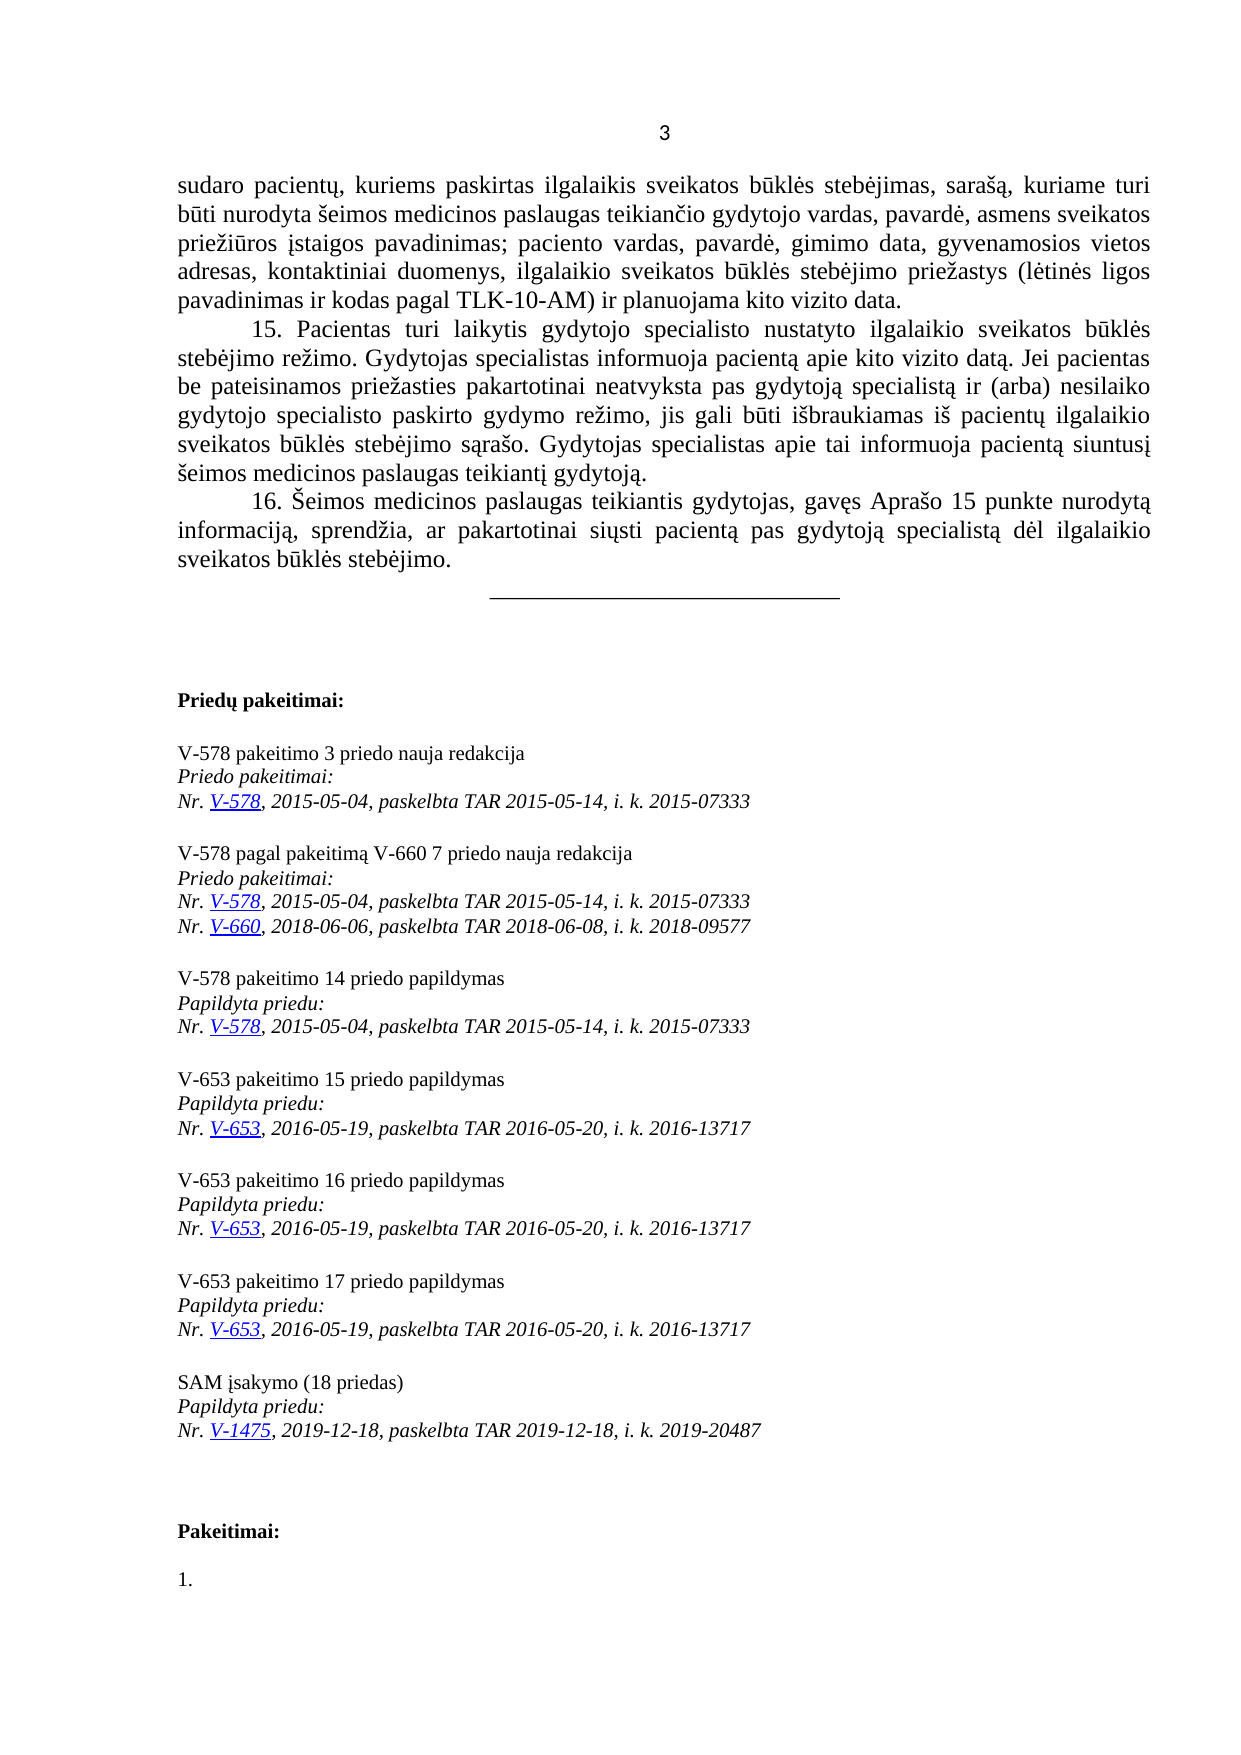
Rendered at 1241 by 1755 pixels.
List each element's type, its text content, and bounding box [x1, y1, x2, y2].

text Papildyta priedu: [177, 1091, 1152, 1115]
text V-653 pakeitimo 17 priedo papildymas [177, 1269, 1152, 1293]
text Papildyta priedu: [177, 1394, 1152, 1418]
text Priedų pakeitimai: [177, 688, 1152, 712]
text Priedo pakeitimai: [177, 865, 1152, 889]
text V-653 pakeitimo 16 priedo papildymas [177, 1168, 1152, 1192]
text Nr. V-578, 2015-05-04, paskelbta TAR 2015-05-14, i. k. 2015-07333 [177, 1014, 1152, 1038]
text Papildyta priedu: [177, 990, 1152, 1014]
text Nr. V-1475, 2019-12-18, paskelbta TAR 2019-12-18, i. k. 2019-20487 [177, 1418, 1152, 1442]
text Priedo pakeitimai: [177, 764, 1152, 788]
text Nr. V-653, 2016-05-19, paskelbta TAR 2016-05-20, i. k. 2016-13717 [177, 1317, 1152, 1341]
text V-578 pakeitimo 3 priedo nauja redakcija [177, 740, 1152, 764]
text Nr. V-653, 2016-05-19, paskelbta TAR 2016-05-20, i. k. 2016-13717 [177, 1216, 1152, 1240]
text Papildyta priedu: [177, 1192, 1152, 1216]
text sudaro pacientų, kuriems paskirtas ilgalaikis sveikatos būklės stebėjimas, sarašą, kuriame turi būti nurodyta šeimos medicinos paslaugas teikiančio gydytojo vardas, pavardė, asmens sveikatos priežiūros įstaigos pavadinimas; paciento vardas, pavardė, gimimo data, gyvenamosios vietos adresas, kontaktiniai duomenys, ilgalaikio sveikatos būklės stebėjimo priežastys (lėtinės ligos pavadinimas ir kodas pagal TLK-10-AM) ir planuojama kito vizito data. [177, 170, 1152, 314]
text Nr. V-578, 2015-05-04, paskelbta TAR 2015-05-14, i. k. 2015-07333 [177, 788, 1152, 813]
text 15. Pacientas turi laikytis gydytojo specialisto nustatyto ilgalaikio sveikatos būklės stebėjimo režimo. Gydytojas specialistas informuoja pacientą apie kito vizito datą. Jei pacientas be pateisinamos priežasties pakartotinai neatvyksta pas gydytoją specialistą ir (arba) nesilaiko gydytojo specialisto paskirto gydymo režimo, jis gali būti išbraukiamas iš pacientų ilgalaikio sveikatos būklės stebėjimo sąrašo. Gydytojas specialistas apie tai informuoja pacientą siuntusį šeimos medicinos paslaugas teikiantį gydytoją. [177, 314, 1152, 486]
text Nr. V-653, 2016-05-19, paskelbta TAR 2016-05-20, i. k. 2016-13717 [177, 1115, 1152, 1139]
text ____________________________ [177, 573, 1152, 601]
text V-653 pakeitimo 15 priedo papildymas [177, 1067, 1152, 1091]
text V-578 pakeitimo 14 priedo papildymas [177, 966, 1152, 990]
text Pakeitimai: [177, 1519, 1152, 1543]
text 16. Šeimos medicinos paslaugas teikiantis gydytojas, gavęs Aprašo 15 punkte nurodytą informaciją, sprendžia, ar pakartotinai siųsti pacientą pas gydytoją specialistą dėl ilgalaikio sveikatos būklės stebėjimo. [177, 486, 1152, 573]
text Papildyta priedu: [177, 1293, 1152, 1317]
text 1. [177, 1567, 1152, 1591]
text Nr. V-578, 2015-05-04, paskelbta TAR 2015-05-14, i. k. 2015-07333 [177, 889, 1152, 913]
text Nr. V-660, 2018-06-06, paskelbta TAR 2018-06-08, i. k. 2018-09577 [177, 913, 1152, 938]
text V-578 pagal pakeitimą V-660 7 priedo nauja redakcija [177, 841, 1152, 865]
text SAM įsakymo (18 priedas) [177, 1370, 1152, 1394]
